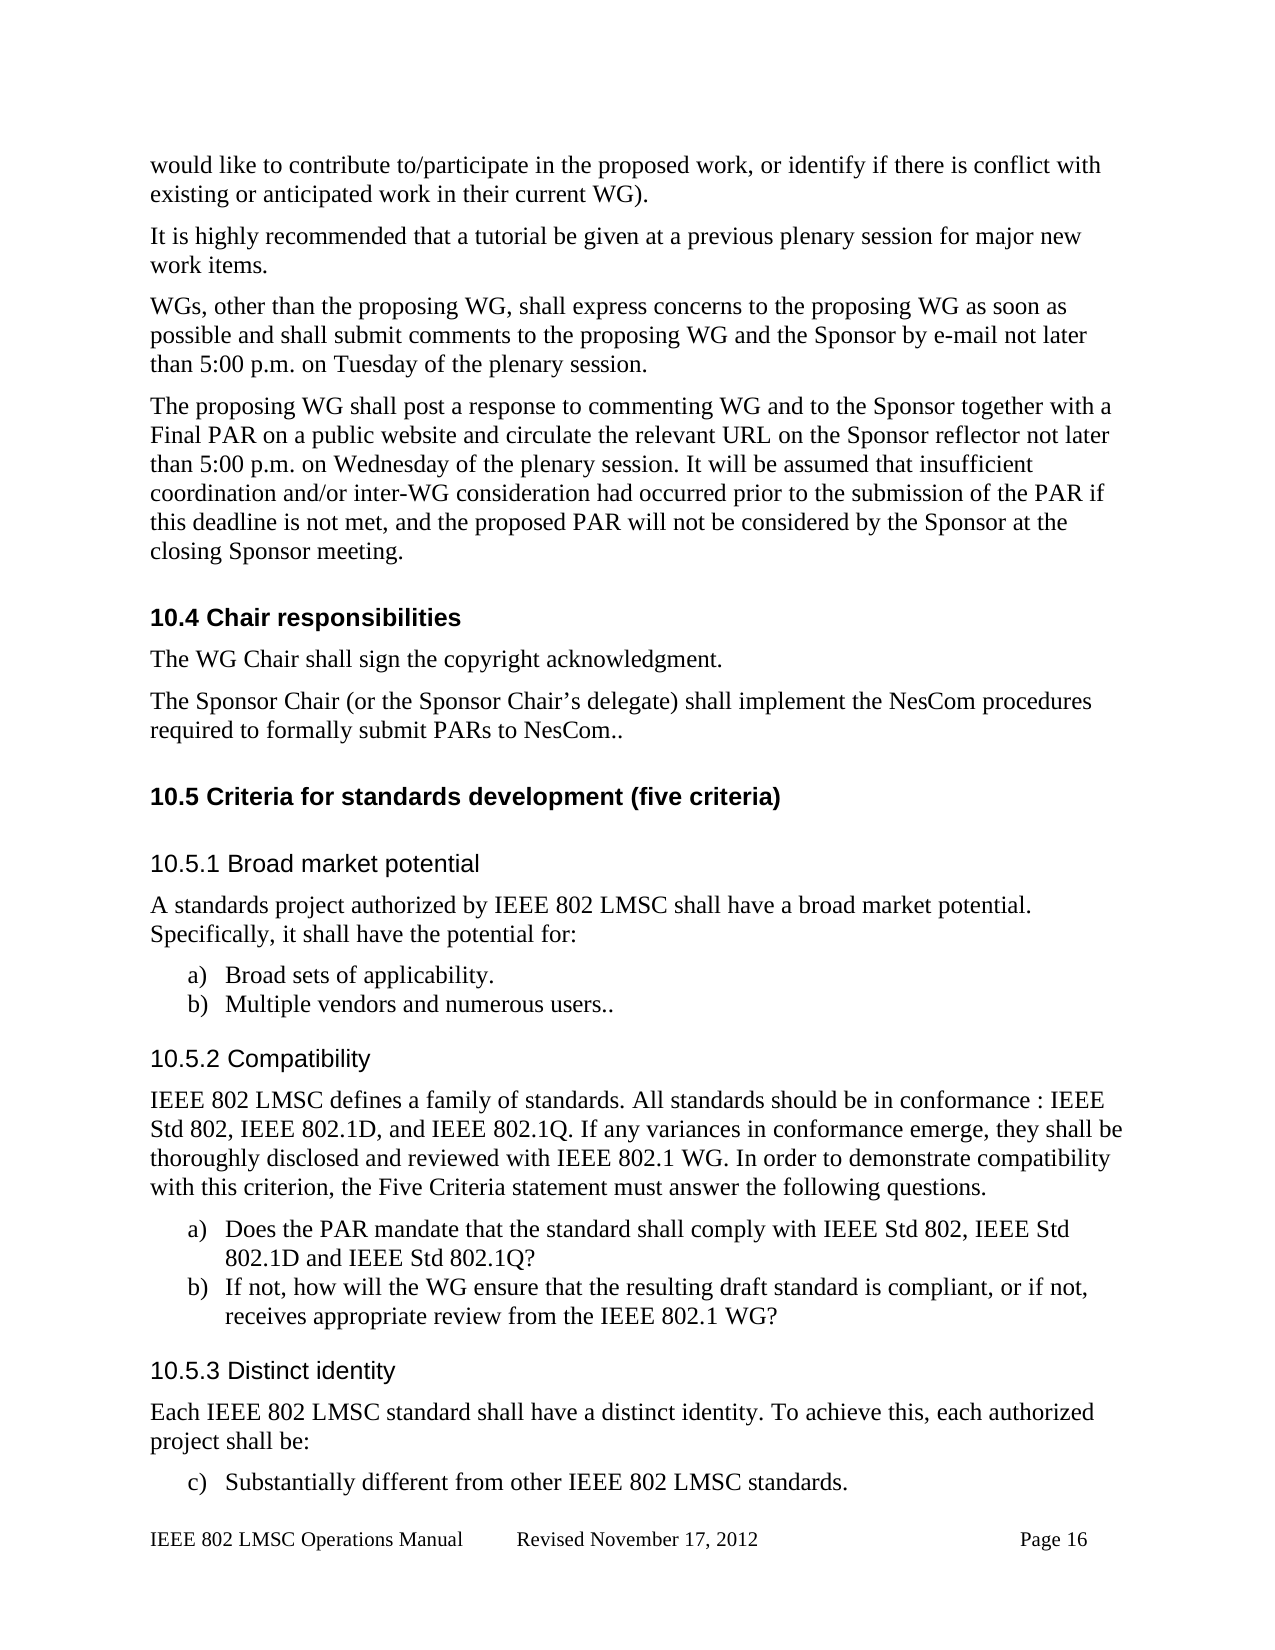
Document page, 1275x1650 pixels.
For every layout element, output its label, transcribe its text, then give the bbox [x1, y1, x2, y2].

subtitle Compatibility [150, 1044, 1125, 1073]
subtitle Distinct identity [150, 1356, 1125, 1384]
subtitle Chair responsibilities [150, 603, 1125, 632]
list Substantially different from other IEEE 802 LMSC standards. [187, 1467, 1125, 1496]
subtitle Criteria for standards development (five criteria) [150, 782, 1125, 811]
text would like to contribute to/participate in the proposed work, or identify if there is conflict with existing or anticipated work in their current WG). [150, 150, 1125, 208]
text WGs, other than the proposing WG, shall express concerns to the proposing WG as soon as possible and shall submit comments to the proposing WG and the Sponsor by e-mail not later than 5:00 p.m. on Tuesday of the plenary session. [150, 291, 1125, 378]
text The WG Chair shall sign the copyright acknowledgment. [150, 644, 1125, 673]
list Broad sets of applicability. [187, 960, 1125, 989]
list Does the PAR mandate that the standard shall comply with IEEE Std 802, IEEE Std 802.1D and IEEE Std 802.1Q? [187, 1214, 1125, 1272]
text IEEE 802 LMSC defines a family of standards. All standards should be in conformance : IEEE Std 802, IEEE 802.1D, and IEEE 802.1Q. If any variances in conformance emerge, they shall be thoroughly disclosed and reviewed with IEEE 802.1 WG. In order to demonstrate compatibility with this criterion, the Five Criteria statement must answer the following questions. [150, 1085, 1125, 1201]
text A standards project authorized by IEEE 802 LMSC shall have a broad market potential. Specifically, it shall have the potential for: [150, 890, 1125, 948]
text It is highly recommended that a tutorial be given at a previous plenary session for major new work items. [150, 221, 1125, 279]
text Each IEEE 802 LMSC standard shall have a distinct identity. To achieve this, each authorized project shall be: [150, 1397, 1125, 1455]
list If not, how will the WG ensure that the resulting draft standard is compliant, or if not, receives appropriate review from the IEEE 802.1 WG? [187, 1272, 1125, 1330]
list Multiple vendors and numerous users.. [187, 989, 1125, 1018]
text The Sponsor Chair (or the Sponsor Chair’s delegate) shall implement the NesCom procedures required to formally submit PARs to NesCom.. [150, 686, 1125, 744]
subtitle Broad market potential [150, 849, 1125, 878]
text The proposing WG shall post a response to commenting WG and to the Sponsor together with a Final PAR on a public website and circulate the relevant URL on the Sponsor reflector not later than 5:00 p.m. on Wednesday of the plenary session. It will be assumed that insufficient coordination and/or inter-WG consideration had occurred prior to the submission of the PAR if this deadline is not met, and the proposed PAR will not be considered by the Sponsor at the closing Sponsor meeting. [150, 391, 1125, 565]
